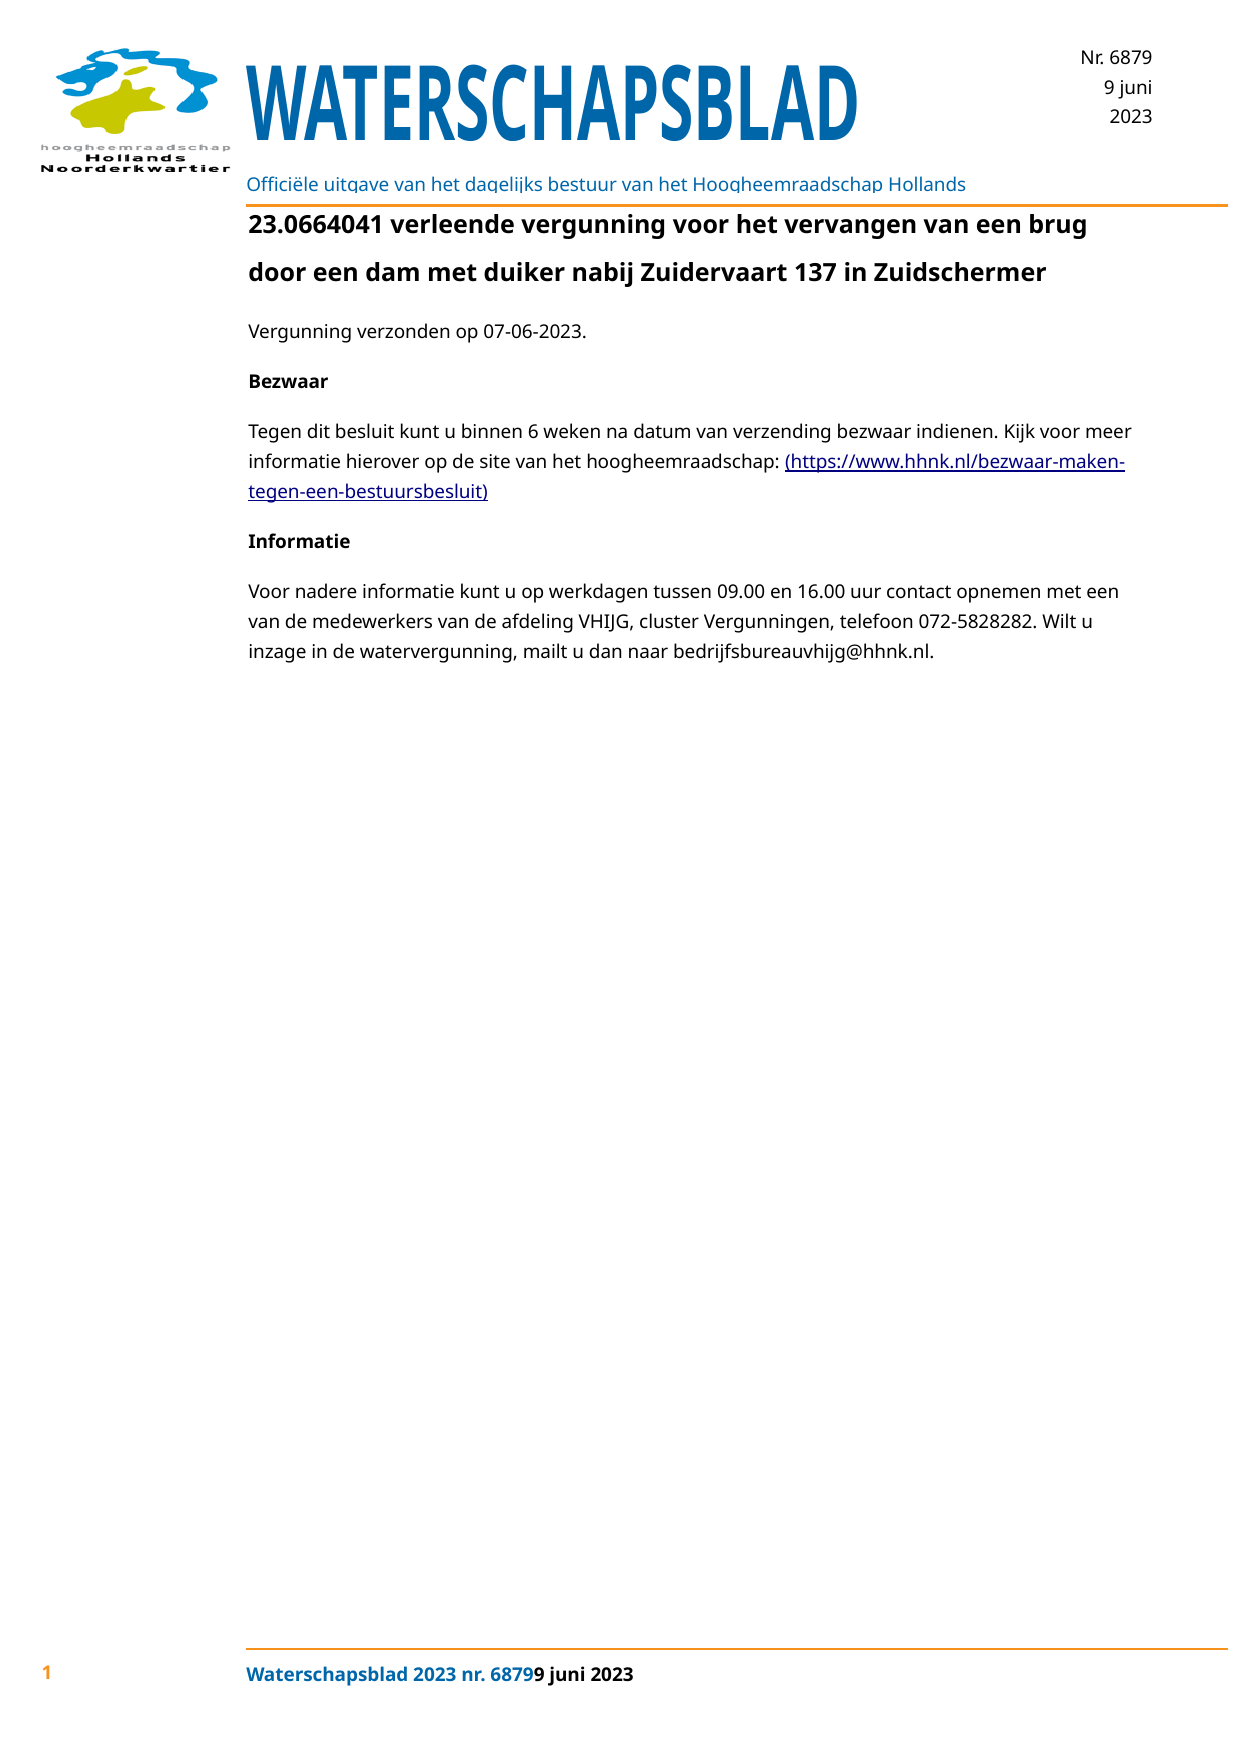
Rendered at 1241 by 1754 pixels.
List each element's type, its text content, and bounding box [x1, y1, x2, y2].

text Voor nadere informatie kunt u op werkdagen tussen 09.00 en 16.00 uur contact opnemen met een van de medewerkers van de afdeling VHIJG, cluster Vergunningen, telefoon 072-5828282. Wilt u inzage in de watervergunning, mailt u dan naar bedrijfsbureauvhijg@hhnk.nl. [248, 579, 1152, 664]
text Informatie [248, 528, 1152, 554]
picture [41, 47, 231, 172]
text Bezwaar [248, 368, 1152, 394]
text Tegen dit besluit kunt u binnen 6 weken na datum van verzending bezwaar indienen. Kijk voor meer informatie hierover op de site van het hoogheemraadschap: (https://www.hhnk.nl/bezwaar-maken-tegen-een-bestuursbesluit) [248, 419, 1152, 504]
text Vergunning verzonden op 07-06-2023. [248, 318, 1152, 344]
text 23.0664041 verleende vergunning voor het vervangen van een brug door een dam met duiker nabij Zuidervaart 137 in Zuidschermer [248, 207, 1152, 288]
